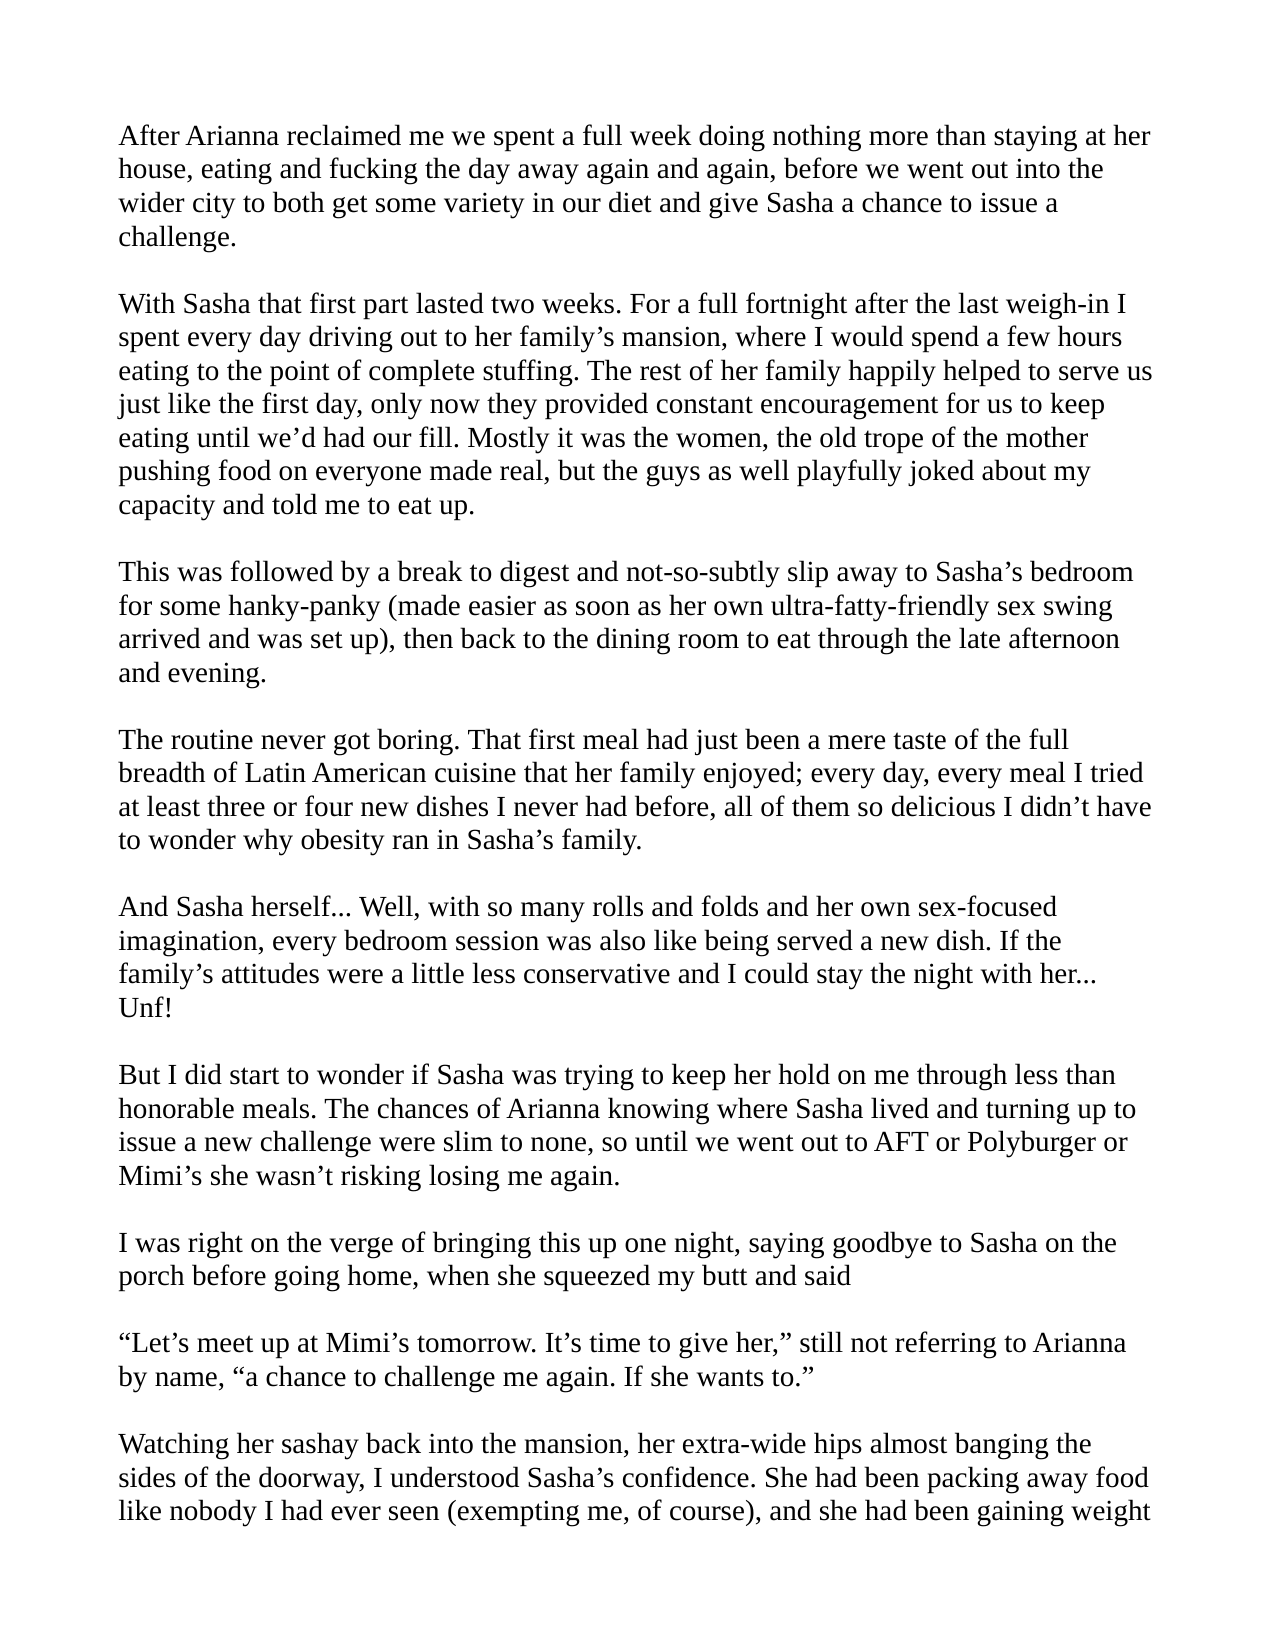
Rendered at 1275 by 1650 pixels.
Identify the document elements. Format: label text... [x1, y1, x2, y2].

text This was followed by a break to digest and not-so-subtly slip away to Sasha’s bedroom for some hanky-panky (made easier as soon as her own ultra-fatty-friendly sex swing arrived and was set up), then back to the dining room to eat through the late afternoon and evening. [118, 554, 1157, 688]
text After Arianna reclaimed me we spent a full week doing nothing more than staying at her house, eating and fucking the day away again and again, before we went out into the wider city to both get some variety in our diet and give Sasha a chance to issue a challenge. [118, 118, 1157, 252]
text “Let’s meet up at Mimi’s tomorrow. It’s time to give her,” still not referring to Arianna by name, “a chance to challenge me again. If she wants to.” [118, 1326, 1157, 1393]
text But I did start to wonder if Sasha was trying to keep her hold on me through less than honorable meals. The chances of Arianna knowing where Sasha lived and turning up to issue a new challenge were slim to none, so until we went out to AFT or Polyburger or Mimi’s she wasn’t risking losing me again. [118, 1057, 1157, 1191]
text The routine never got boring. That first meal had just been a mere taste of the full breadth of Latin American cuisine that her family enjoyed; every day, every meal I tried at least three or four new dishes I never had before, all of them so delicious I didn’t have to wonder why obesity ran in Sasha’s family. [118, 722, 1157, 856]
text With Sasha that first part lasted two weeks. For a full fortnight after the last weigh-in I spent every day driving out to her family’s mansion, where I would spend a few hours eating to the point of complete stuffing. The rest of her family happily helped to serve us just like the first day, only now they provided constant encouragement for us to keep eating until we’d had our fill. Mostly it was the women, the old trope of the mother pushing food on everyone made real, but the guys as well playfully joked about my capacity and told me to eat up. [118, 286, 1157, 521]
text And Sasha herself... Well, with so many rolls and folds and her own sex-focused imagination, every bedroom session was also like being served a new dish. If the family’s attitudes were a little less conservative and I could stay the night with her... Unf! [118, 889, 1157, 1024]
text I was right on the verge of bringing this up one night, saying goodbye to Sasha on the porch before going home, when she squeezed my butt and said [118, 1225, 1157, 1292]
text Watching her sashay back into the mansion, her extra-wide hips almost banging the sides of the doorway, I understood Sasha’s confidence. She had been packing away food like nobody I had ever seen (exempting me, of course), and she had been gaining weight [118, 1426, 1157, 1527]
